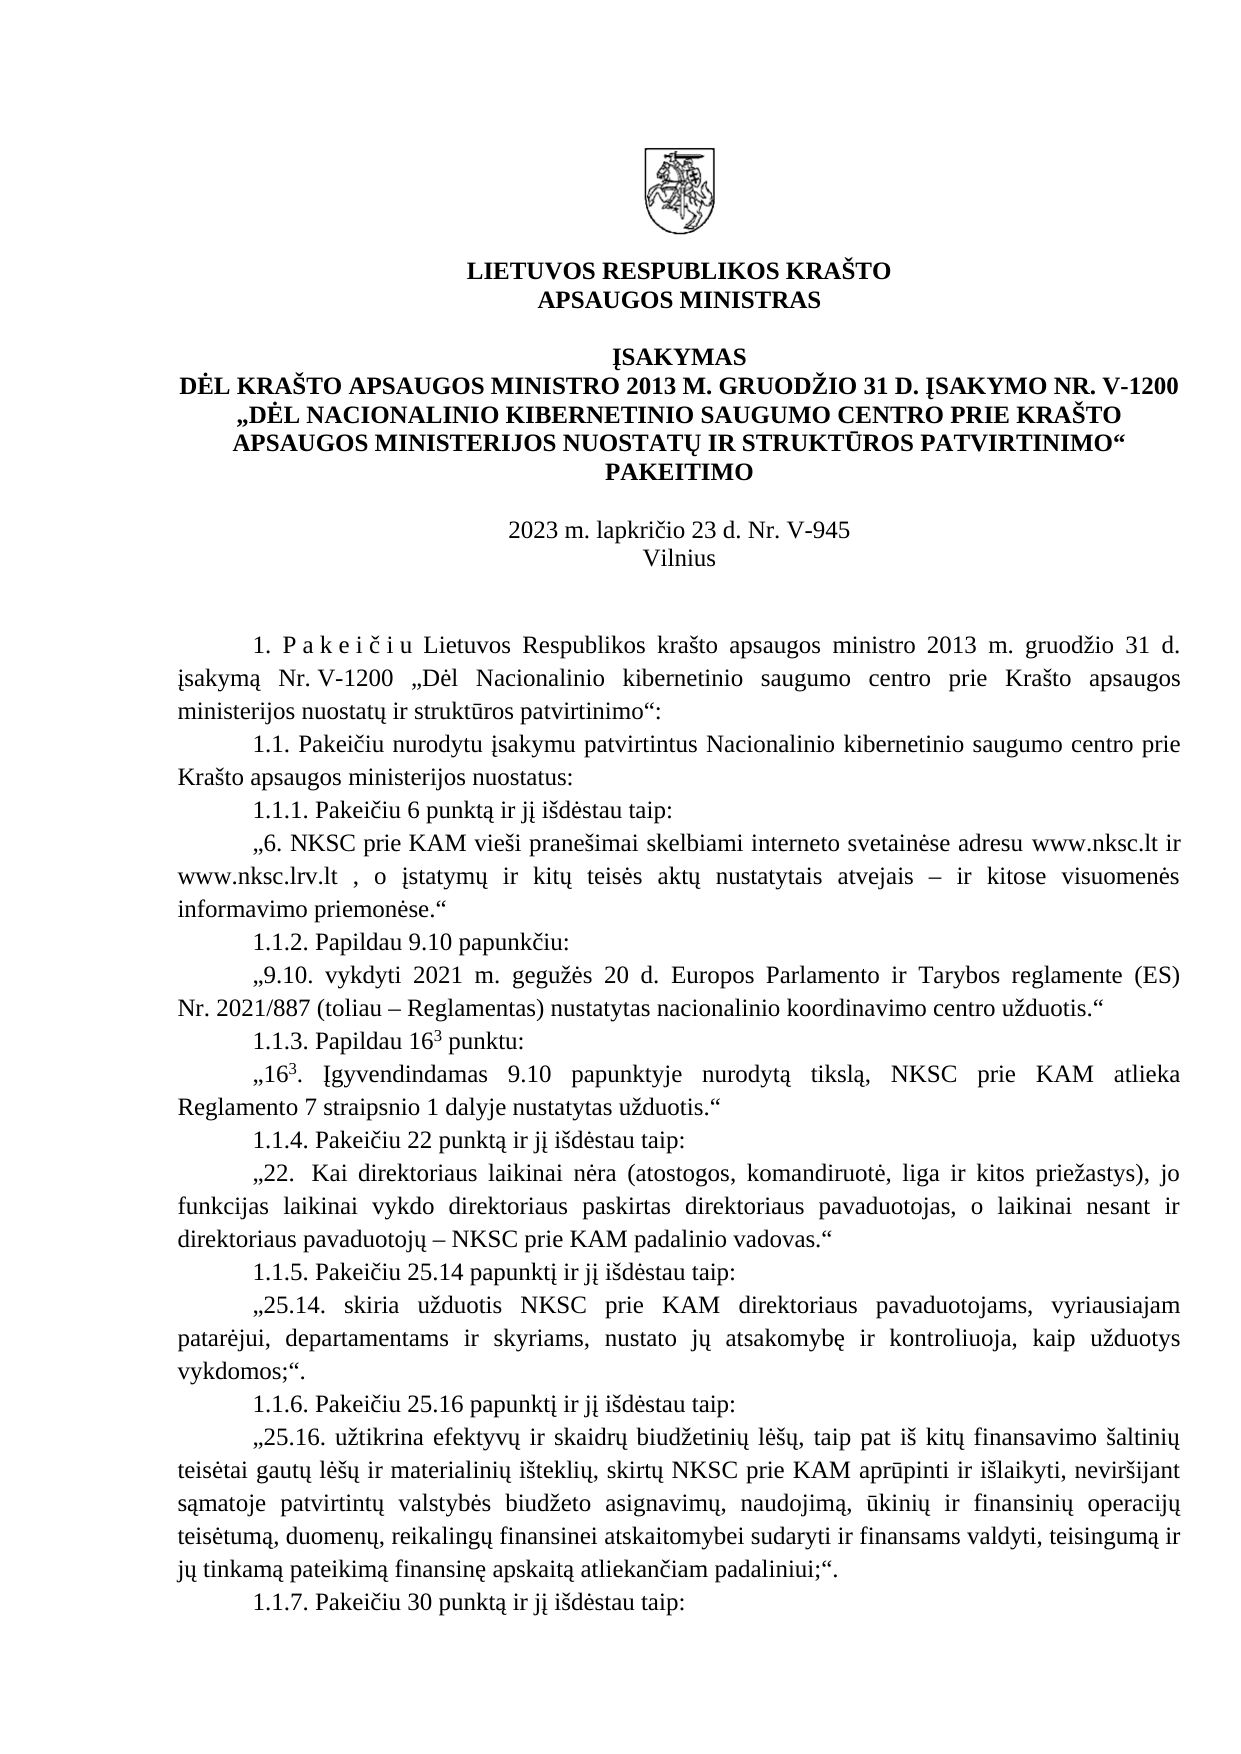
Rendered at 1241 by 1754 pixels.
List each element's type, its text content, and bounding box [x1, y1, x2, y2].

text Vilnius [177, 543, 1181, 572]
text ĮSAKYMAS [177, 342, 1181, 371]
text 1.1.6. Pakeičiu 25.16 papunktį ir jį išdėstau taip: [177, 1389, 1181, 1418]
text LIETUVOS RESPUBLIKOS KRAŠTO [177, 256, 1181, 285]
text „25.14. skiria užduotis NKSC prie KAM direktoriaus pavaduotojams, vyriausiajam patarėjui, departamentams ir skyriams, nustato jų atsakomybę ir kontroliuoja, kaip užduotys vykdomos;“. [177, 1290, 1181, 1385]
text „6. NKSC prie KAM vieši pranešimai skelbiami interneto svetainėse adresu www.nksc.lt ir www.nksc.lrv.lt , o įstatymų ir kitų teisės aktų nustatytais atvejais – ir kitose visuomenės informavimo priemonėse.“ [177, 828, 1181, 923]
text 1.1.1. Pakeičiu 6 punktą ir jį išdėstau taip: [177, 795, 1181, 824]
text 1.1.7. Pakeičiu 30 punktą ir jį išdėstau taip: [177, 1587, 1181, 1616]
text 1.1.4. Pakeičiu 22 punktą ir jį išdėstau taip: [177, 1125, 1181, 1154]
text 1.1.2. Papildau 9.10 papunkčiu: [177, 927, 1181, 956]
text 1.1.5. Pakeičiu 25.14 papunktį ir jį išdėstau taip: [177, 1257, 1181, 1286]
text 2023 m. lapkričio 23 d. Nr. V-945 [177, 515, 1181, 543]
text „163. Įgyvendindamas 9.10 papunktyje nurodytą tikslą, NKSC prie KAM atlieka Reglamento 7 straipsnio 1 dalyje nustatytas užduotis.“ [177, 1059, 1181, 1121]
subtitle DĖL KRAŠTO APSAUGOS MINISTRO 2013 M. GRUODŽIO 31 D. ĮSAKYMO NR. V-1200 „DĖL NACIONALINIO KIBERNETINIO SAUGUMO CENTRO PRIE KRAŠTO APSAUGOS MINISTERIJOS NUOSTATŲ IR STRUKTŪROS PATVIRTINIMO“ PAKEITIMO [177, 371, 1181, 486]
text „9.10. vykdyti 2021 m. gegužės 20 d. Europos Parlamento ir Tarybos reglamente (ES) Nr. 2021/887 (toliau – Reglamentas) nustatytas nacionalinio koordinavimo centro užduotis.“ [177, 960, 1181, 1022]
text 1.1. Pakeičiu nurodytu įsakymu patvirtintus Nacionalinio kibernetinio saugumo centro prie Krašto apsaugos ministerijos nuostatus: [177, 729, 1181, 791]
text 1.1.3. Papildau 163 punktu: [177, 1026, 1181, 1055]
text „22. Kai direktoriaus laikinai nėra (atostogos, komandiruotė, liga ir kitos priežastys), jo funkcijas laikinai vykdo direktoriaus paskirtas direktoriaus pavaduotojas, o laikinai nesant ir direktoriaus pavaduotojų – NKSC prie KAM padalinio vadovas.“ [177, 1158, 1181, 1253]
text APSAUGOS MINISTRAS [177, 285, 1181, 313]
text 1. Pakeičiu Lietuvos Respublikos krašto apsaugos ministro 2013 m. gruodžio 31 d. įsakymą Nr. V-1200 „Dėl Nacionalinio kibernetinio saugumo centro prie Krašto apsaugos ministerijos nuostatų ir struktūros patvirtinimo“: [177, 630, 1181, 724]
text „25.16. užtikrina efektyvų ir skaidrų biudžetinių lėšų, taip pat iš kitų finansavimo šaltinių teisėtai gautų lėšų ir materialinių išteklių, skirtų NKSC prie KAM aprūpinti ir išlaikyti, neviršijant sąmatoje patvirtintų valstybės biudžeto asignavimų, naudojimą, ūkinių ir finansinių operacijų teisėtumą, duomenų, reikalingų finansinei atskaitomybei sudaryti ir finansams valdyti, teisingumą ir jų tinkamą pateikimą finansinę apskaitą atliekančiam padaliniui;“. [177, 1422, 1181, 1583]
